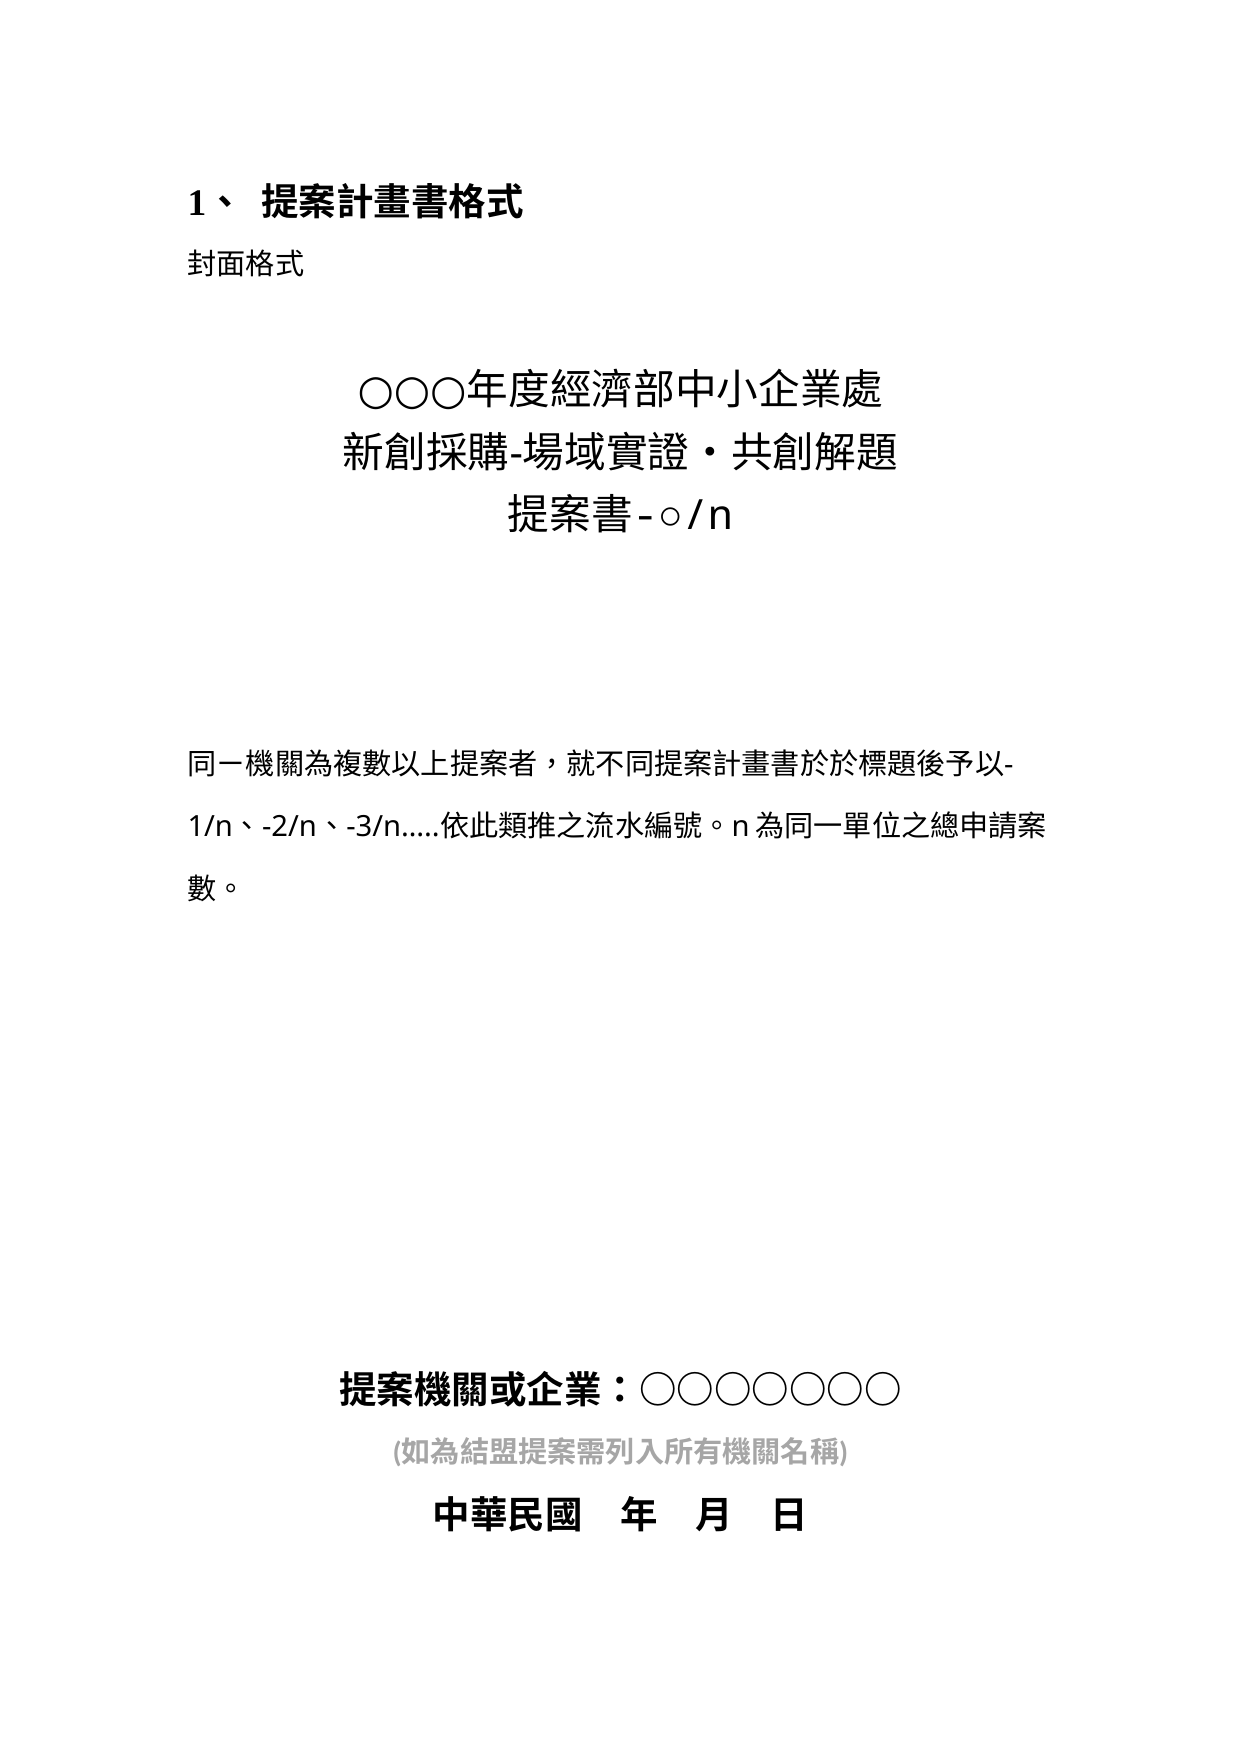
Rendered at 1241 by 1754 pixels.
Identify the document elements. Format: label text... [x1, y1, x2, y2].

text 同ㄧ機關為複數以上提案者，就不同提案計畫書於於標題後予以-1/n、-2/n、-3/n…..依此類推之流水編號。n為同一單位之總申請案數。 [187, 720, 1053, 908]
text 新創採購-場域實證‧共創解題 [187, 408, 1053, 470]
list 提案計畫書格式 [187, 158, 1053, 220]
text 提案書-○/n [187, 470, 1053, 533]
text ○○○年度經濟部中小企業處 [187, 345, 1053, 408]
text 中華民國 年 月 日 [187, 1470, 1053, 1533]
text 封面格式 [187, 220, 1053, 283]
text (如為結盟提案需列入所有機關名稱) [187, 1408, 1053, 1470]
text 提案機關或企業：○○○○○○○ [187, 1345, 1053, 1408]
